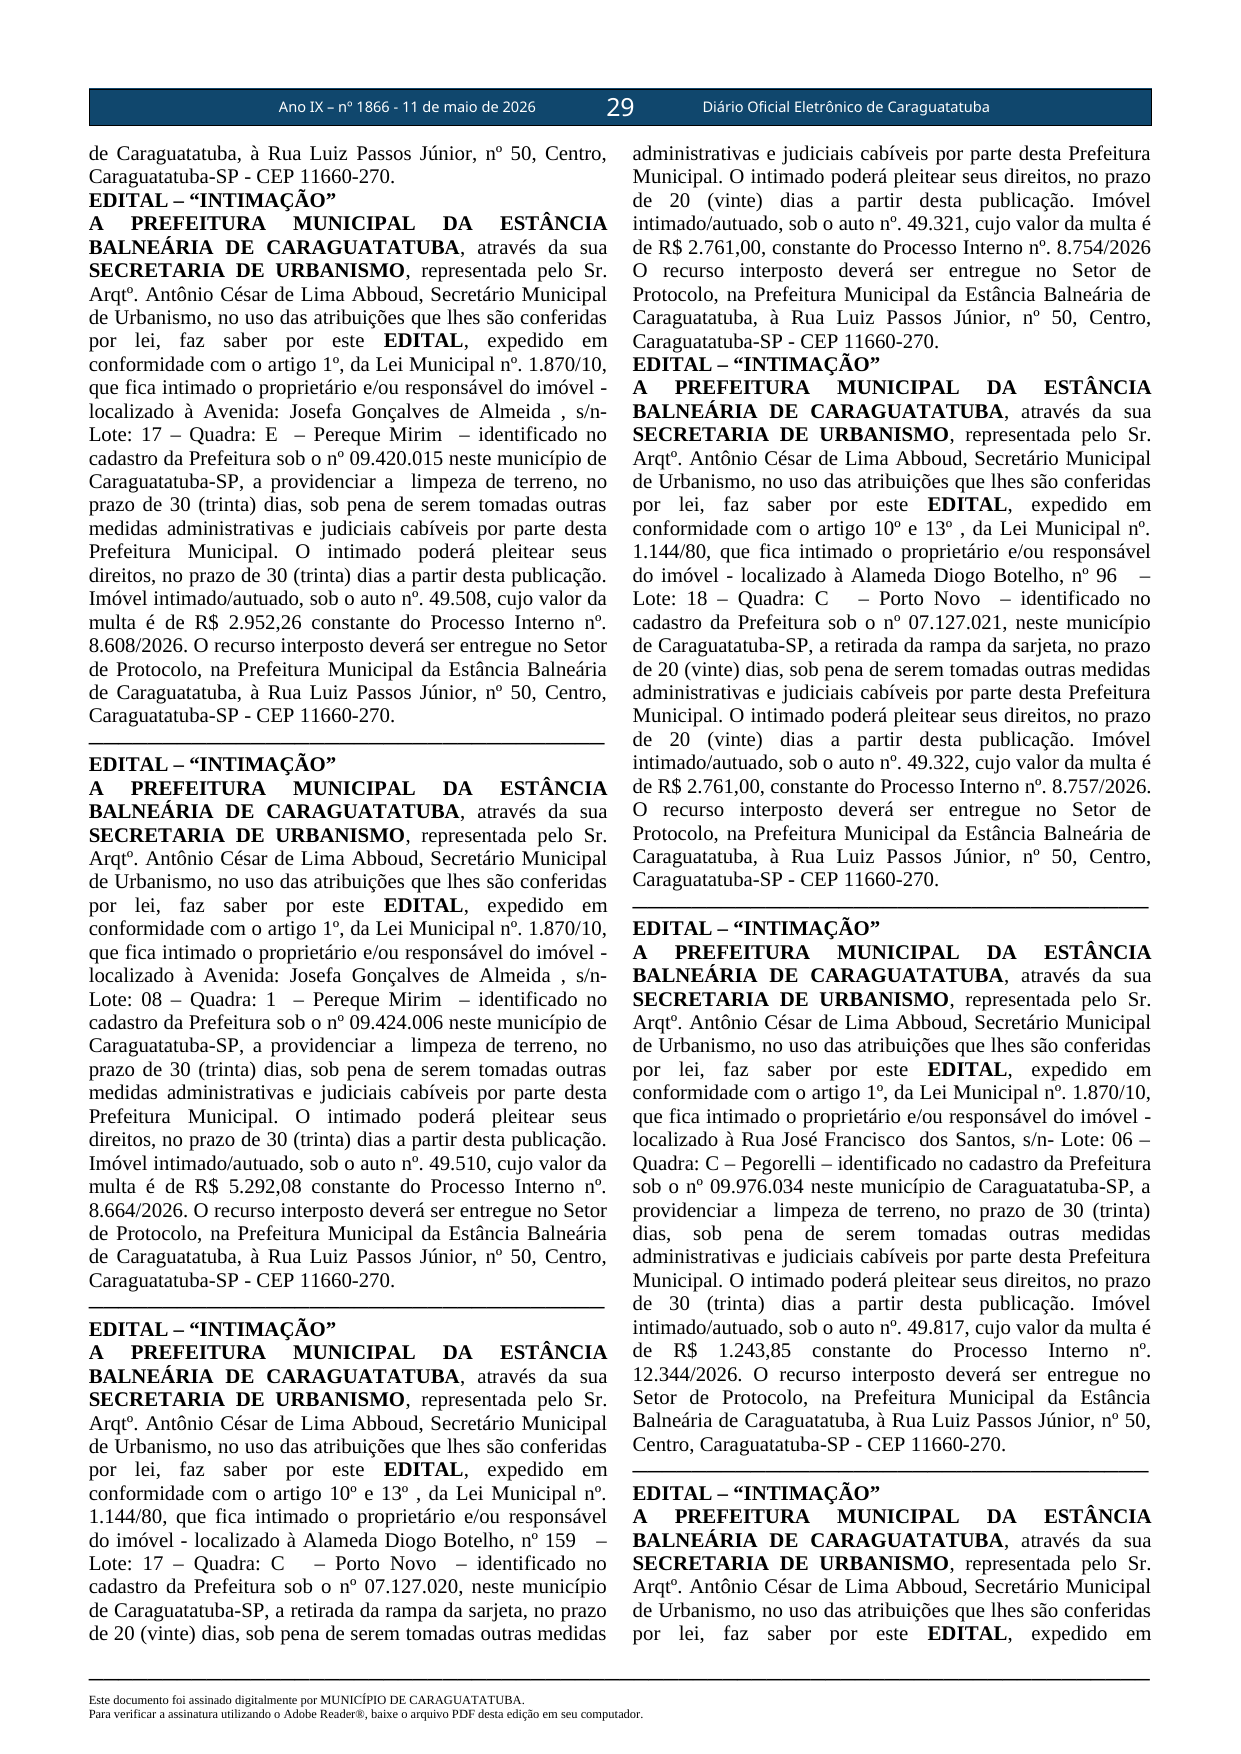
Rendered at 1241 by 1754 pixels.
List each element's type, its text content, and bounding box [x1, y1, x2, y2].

text EDITAL – “INTIMAÇÃO” [88, 1317, 608, 1341]
text A PREFEITURA MUNICIPAL DA ESTÂNCIA BALNEÁRIA DE CARAGUATATUBA, através da sua SECRETARIA DE URBANISMO, representada pelo Sr. Arqtº. Antônio César de Lima Abboud, Secretário Municipal de Urbanismo, no uso das atribuições que lhes são conferidas por lei, faz saber por este EDITAL, expedido em conformidade com o artigo 10º e 13º , da Lei Municipal nº. 1.144/80, que fica intimado o proprietário e/ou responsável do imóvel - localizado à Alameda Diogo Botelho, nº 159 – Lote: 17 – Quadra: C – Porto Novo – identificado no cadastro da Prefeitura sob o nº 07.127.020, neste município de Caraguatatuba-SP, a retirada da rampa da sarjeta, no prazo de 20 (vinte) dias, sob pena de serem tomadas outras medidas [88, 1341, 608, 1645]
text EDITAL – “INTIMAÇÃO” [632, 917, 1152, 940]
text ─────────────────────────────────── [632, 1456, 1152, 1482]
text A PREFEITURA MUNICIPAL DA ESTÂNCIA BALNEÁRIA DE CARAGUATATUBA, através da sua SECRETARIA DE URBANISMO, representada pelo Sr. Arqtº. Antônio César de Lima Abboud, Secretário Municipal de Urbanismo, no uso das atribuições que lhes são conferidas por lei, faz saber por este EDITAL, expedido em conformidade com o artigo 1º, da Lei Municipal nº. 1.870/10, que fica intimado o proprietário e/ou responsável do imóvel - localizado à Avenida: Josefa Gonçalves de Almeida , s/n- Lote: 17 – Quadra: E – Pereque Mirim – identificado no cadastro da Prefeitura sob o nº 09.420.015 neste município de Caraguatatuba-SP, a providenciar a limpeza de terreno, no prazo de 30 (trinta) dias, sob pena de serem tomadas outras medidas administrativas e judiciais cabíveis por parte desta Prefeitura Municipal. O intimado poderá pleitear seus direitos, no prazo de 30 (trinta) dias a partir desta publicação. Imóvel intimado/autuado, sob o auto nº. 49.508, cujo valor da multa é de R$ 2.952,26 constante do Processo Interno nº. 8.608/2026. O recurso interposto deverá ser entregue no Setor de Protocolo, na Prefeitura Municipal da Estância Balneária de Caraguatatuba, à Rua Luiz Passos Júnior, nº 50, Centro, Caraguatatuba-SP - CEP 11660-270. [88, 212, 608, 727]
text A PREFEITURA MUNICIPAL DA ESTÂNCIA BALNEÁRIA DE CARAGUATATUBA, através da sua SECRETARIA DE URBANISMO, representada pelo Sr. Arqtº. Antônio César de Lima Abboud, Secretário Municipal de Urbanismo, no uso das atribuições que lhes são conferidas por lei, faz saber por este EDITAL, expedido em conformidade com o artigo 1º, da Lei Municipal nº. 1.870/10, que fica intimado o proprietário e/ou responsável do imóvel - localizado à Avenida: Josefa Gonçalves de Almeida , s/n- Lote: 08 – Quadra: 1 – Pereque Mirim – identificado no cadastro da Prefeitura sob o nº 09.424.006 neste município de Caraguatatuba-SP, a providenciar a limpeza de terreno, no prazo de 30 (trinta) dias, sob pena de serem tomadas outras medidas administrativas e judiciais cabíveis por parte desta Prefeitura Municipal. O intimado poderá pleitear seus direitos, no prazo de 30 (trinta) dias a partir desta publicação. Imóvel intimado/autuado, sob o auto nº. 49.510, cujo valor da multa é de R$ 5.292,08 constante do Processo Interno nº. 8.664/2026. O recurso interposto deverá ser entregue no Setor de Protocolo, na Prefeitura Municipal da Estância Balneária de Caraguatatuba, à Rua Luiz Passos Júnior, nº 50, Centro, Caraguatatuba-SP - CEP 11660-270. [88, 776, 608, 1292]
text EDITAL – “INTIMAÇÃO” [88, 753, 608, 776]
text EDITAL – “INTIMAÇÃO” [88, 188, 608, 212]
text A PREFEITURA MUNICIPAL DA ESTÂNCIA BALNEÁRIA DE CARAGUATATUBA, através da sua SECRETARIA DE URBANISMO, representada pelo Sr. Arqtº. Antônio César de Lima Abboud, Secretário Municipal de Urbanismo, no uso das atribuições que lhes são conferidas por lei, faz saber por este EDITAL, expedido em [632, 1505, 1152, 1645]
text A PREFEITURA MUNICIPAL DA ESTÂNCIA BALNEÁRIA DE CARAGUATATUBA, através da sua SECRETARIA DE URBANISMO, representada pelo Sr. Arqtº. Antônio César de Lima Abboud, Secretário Municipal de Urbanismo, no uso das atribuições que lhes são conferidas por lei, faz saber por este EDITAL, expedido em conformidade com o artigo 10º e 13º , da Lei Municipal nº. 1.144/80, que fica intimado o proprietário e/ou responsável do imóvel - localizado à Alameda Diogo Botelho, nº 96 – Lote: 18 – Quadra: C – Porto Novo – identificado no cadastro da Prefeitura sob o nº 07.127.021, neste município de Caraguatatuba-SP, a retirada da rampa da sarjeta, no prazo de 20 (vinte) dias, sob pena de serem tomadas outras medidas administrativas e judiciais cabíveis por parte desta Prefeitura Municipal. O intimado poderá pleitear seus direitos, no prazo de 20 (vinte) dias a partir desta publicação. Imóvel intimado/autuado, sob o auto nº. 49.322, cujo valor da multa é de R$ 2.761,00, constante do Processo Interno nº. 8.757/2026. O recurso interposto deverá ser entregue no Setor de Protocolo, na Prefeitura Municipal da Estância Balneária de Caraguatatuba, à Rua Luiz Passos Júnior, nº 50, Centro, Caraguatatuba-SP - CEP 11660-270. [632, 376, 1152, 891]
text ─────────────────────────────────── [88, 727, 608, 753]
text de Caraguatatuba, à Rua Luiz Passos Júnior, nº 50, Centro, Caraguatatuba-SP - CEP 11660-270. [88, 142, 608, 188]
text EDITAL – “INTIMAÇÃO” [632, 353, 1152, 376]
text administrativas e judiciais cabíveis por parte desta Prefeitura Municipal. O intimado poderá pleitear seus direitos, no prazo de 20 (vinte) dias a partir desta publicação. Imóvel intimado/autuado, sob o auto nº. 49.321, cujo valor da multa é de R$ 2.761,00, constante do Processo Interno nº. 8.754/2026 O recurso interposto deverá ser entregue no Setor de Protocolo, na Prefeitura Municipal da Estância Balneária de Caraguatatuba, à Rua Luiz Passos Júnior, nº 50, Centro, Caraguatatuba-SP - CEP 11660-270. [632, 142, 1152, 353]
text EDITAL – “INTIMAÇÃO” [632, 1482, 1152, 1505]
text A PREFEITURA MUNICIPAL DA ESTÂNCIA BALNEÁRIA DE CARAGUATATUBA, através da sua SECRETARIA DE URBANISMO, representada pelo Sr. Arqtº. Antônio César de Lima Abboud, Secretário Municipal de Urbanismo, no uso das atribuições que lhes são conferidas por lei, faz saber por este EDITAL, expedido em conformidade com o artigo 1º, da Lei Municipal nº. 1.870/10, que fica intimado o proprietário e/ou responsável do imóvel - localizado à Rua José Francisco dos Santos, s/n- Lote: 06 – Quadra: C – Pegorelli – identificado no cadastro da Prefeitura sob o nº 09.976.034 neste município de Caraguatatuba-SP, a providenciar a limpeza de terreno, no prazo de 30 (trinta) dias, sob pena de serem tomadas outras medidas administrativas e judiciais cabíveis por parte desta Prefeitura Municipal. O intimado poderá pleitear seus direitos, no prazo de 30 (trinta) dias a partir desta publicação. Imóvel intimado/autuado, sob o auto nº. 49.817, cujo valor da multa é de R$ 1.243,85 constante do Processo Interno nº. 12.344/2026. O recurso interposto deverá ser entregue no Setor de Protocolo, na Prefeitura Municipal da Estância Balneária de Caraguatatuba, à Rua Luiz Passos Júnior, nº 50, Centro, Caraguatatuba-SP - CEP 11660-270. [632, 940, 1152, 1456]
text ─────────────────────────────────── [632, 891, 1152, 917]
text ─────────────────────────────────── [88, 1292, 608, 1317]
